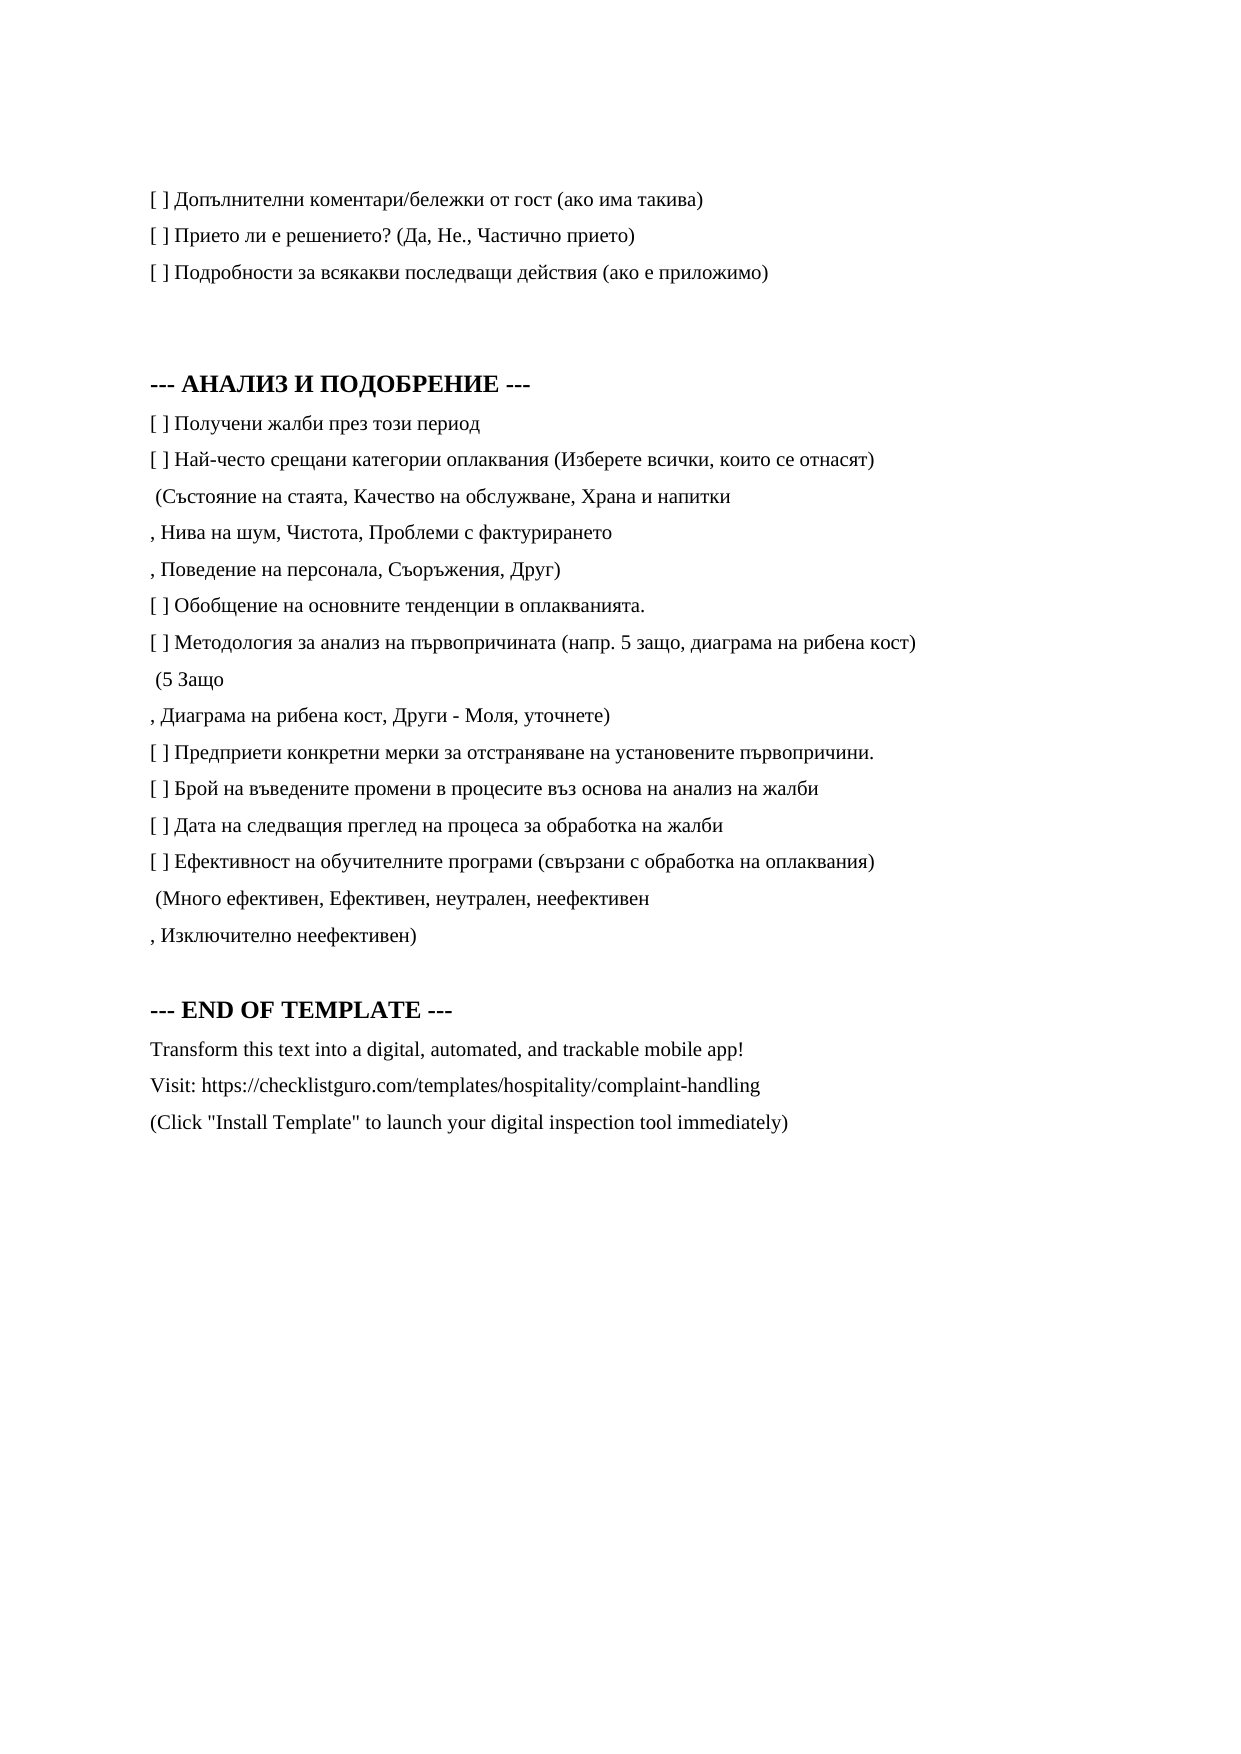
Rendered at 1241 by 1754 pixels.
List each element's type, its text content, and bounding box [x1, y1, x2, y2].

text [ ] Предприети конкретни мерки за отстраняване на установените първопричини. [150, 740, 1090, 764]
text (Много ефективен, Ефективен, неутрален, неефективен [150, 886, 1090, 910]
text [ ] Допълнителни коментари/бележки от гост (ако има такива) [150, 187, 1090, 211]
text [ ] Дата на следващия преглед на процеса за обработка на жалби [150, 813, 1090, 837]
text , Изключително неефективен) [150, 922, 1090, 947]
text (Състояние на стаята, Качество на обслужване, Храна и напитки [150, 484, 1090, 508]
text [ ] Методология за анализ на първопричината (напр. 5 защо, диаграма на рибена кост) [150, 630, 1090, 654]
text , Поведение на персонала, Съоръжения, Друг) [150, 557, 1090, 581]
text Visit: https://checklistguro.com/templates/hospitality/complaint-handling [150, 1073, 1090, 1097]
text [ ] Прието ли е решението? (Да, Не., Частично прието) [150, 223, 1090, 247]
text , Нива на шум, Чистота, Проблеми с фактурирането [150, 520, 1090, 544]
text , Диаграма на рибена кост, Други - Моля, уточнете) [150, 703, 1090, 727]
text (Click "Install Template" to launch your digital inspection tool immediately) [150, 1110, 1090, 1134]
text [ ] Получени жалби през този период [150, 411, 1090, 435]
text (5 Защо [150, 667, 1090, 691]
text [ ] Обобщение на основните тенденции в оплакванията. [150, 593, 1090, 617]
text --- АНАЛИЗ И ПОДОБРЕНИЕ --- [150, 369, 1090, 398]
text Transform this text into a digital, automated, and trackable mobile app! [150, 1037, 1090, 1061]
text [ ] Най-често срещани категории оплаквания (Изберете всички, които се отнасят) [150, 447, 1090, 471]
text [ ] Ефективност на обучителните програми (свързани с обработка на оплаквания) [150, 849, 1090, 873]
text [ ] Брой на въведените промени в процесите въз основа на анализ на жалби [150, 776, 1090, 800]
text --- END OF TEMPLATE --- [150, 996, 1090, 1024]
text [ ] Подробности за всякакви последващи действия (ако е приложимо) [150, 260, 1090, 284]
